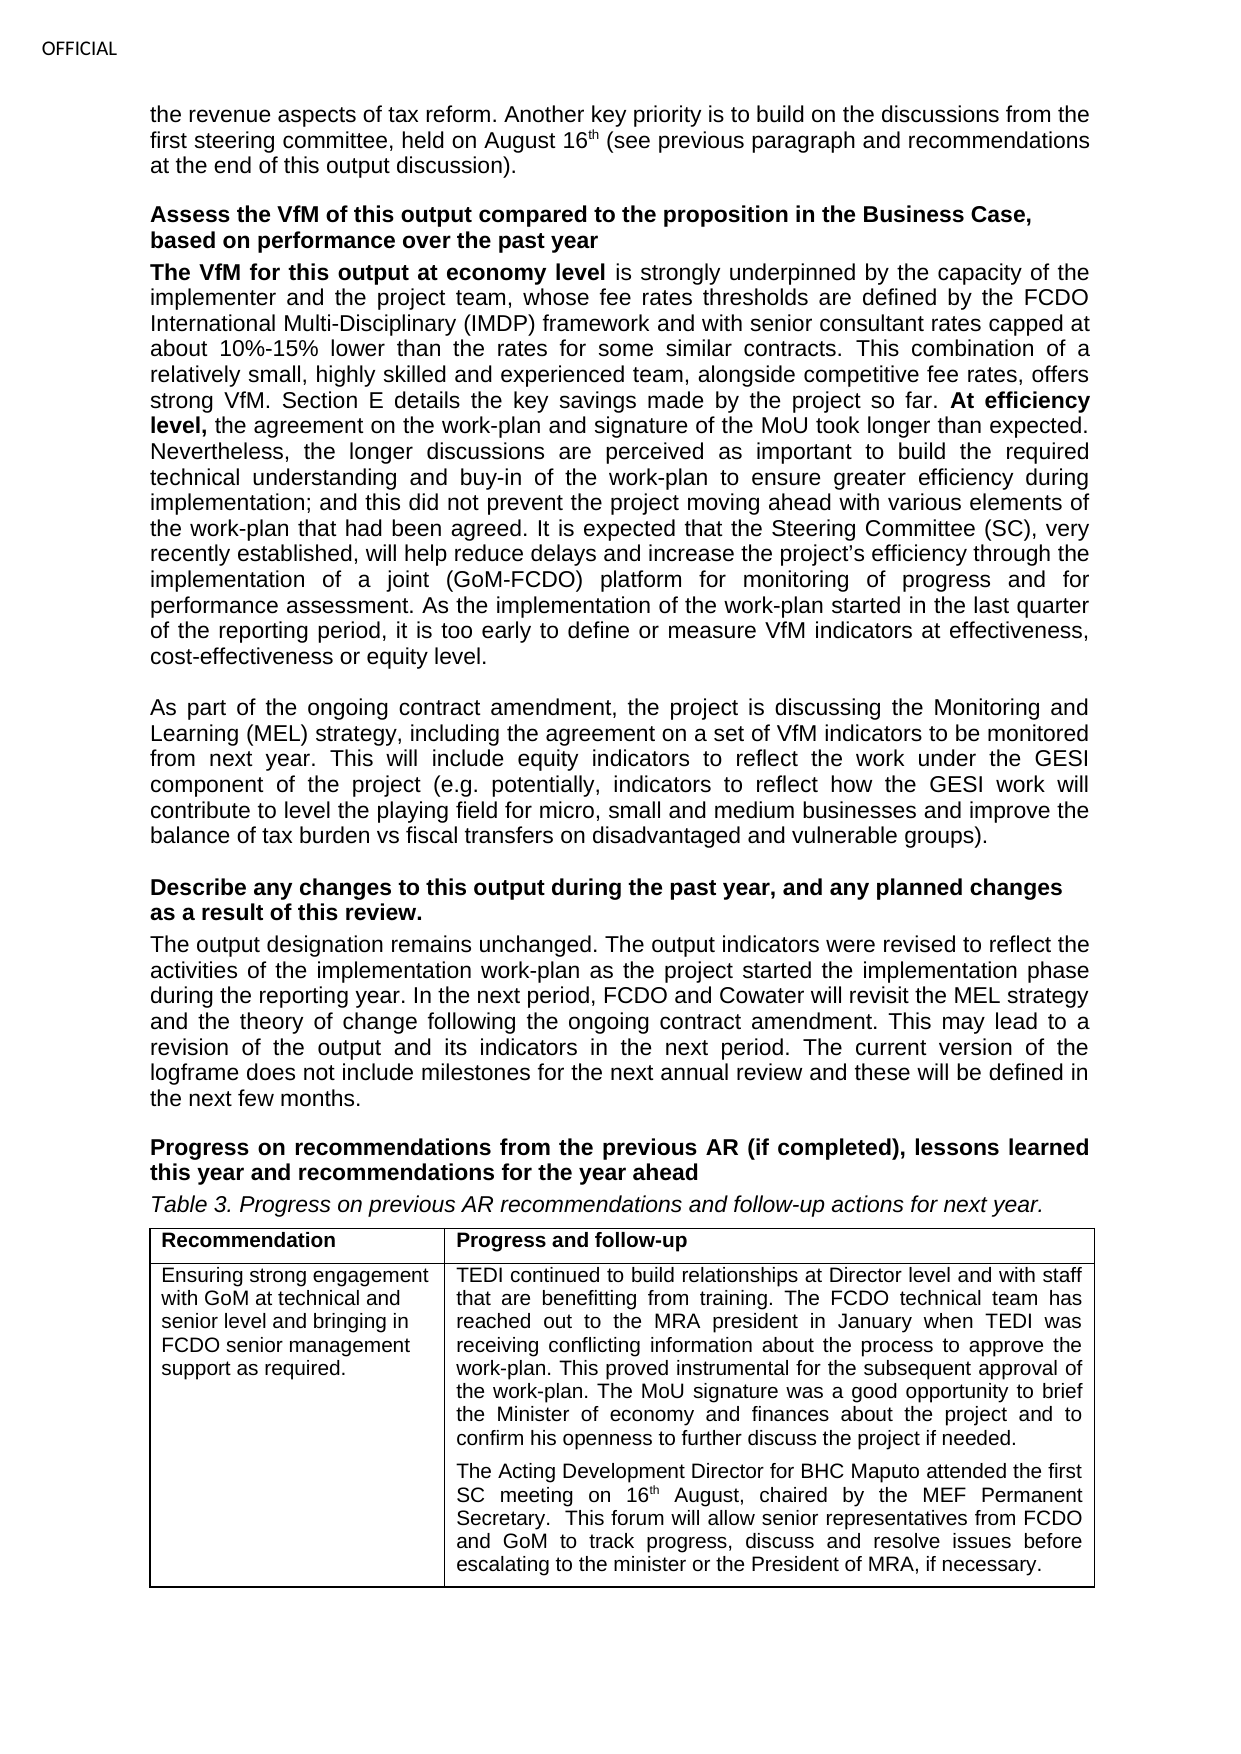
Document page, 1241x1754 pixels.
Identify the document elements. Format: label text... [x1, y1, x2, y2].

text Progress on recommendations from the previous AR (if completed), lessons learned this year and recommendations for the year ahead [150, 1134, 1090, 1186]
text Describe any changes to this output during the past year, and any planned changes as a result of this review. [150, 874, 1090, 926]
table_cell Ensuring strong engagement with GoM at technical and senior level and bringing in FCDO senior management support as required. [151, 1264, 444, 1586]
text The VfM for this output at economy level is strongly underpinned by the capacity of the implementer and the project team, whose fee rates thresholds are defined by the FCDO International Multi-Disciplinary (IMDP) framework and with senior consultant rates capped at about 10%-15% lower than the rates for some similar contracts. This combination of a relatively small, highly skilled and experienced team, alongside competitive fee rates, offers strong VfM. Section E details the key savings made by the project so far. At efficiency level, the agreement on the work-plan and signature of the MoU took longer than expected. Nevertheless, the longer discussions are perceived as important to build the required technical understanding and buy-in of the work-plan to ensure greater efficiency during implementation; and this did not prevent the project moving ahead with various elements of the work-plan that had been agreed. It is expected that the Steering Committee (SC), very recently established, will help reduce delays and increase the project’s efficiency through the implementation of a joint (GoM-FCDO) platform for monitoring of progress and for performance assessment. As the implementation of the work-plan started in the last quarter of the reporting period, it is too early to define or measure VfM indicators at effectiveness, cost-effectiveness or equity level. [150, 259, 1090, 669]
text The output designation remains unchanged. The output indicators were revised to reflect the activities of the implementation work-plan as the project started the implementation phase during the reporting year. In the next period, FCDO and Cowater will revisit the MEL strategy and the theory of change following the ongoing contract amendment. This may lead to a revision of the output and its indicators in the next period. The current version of the logframe does not include milestones for the next annual review and these will be defined in the next few months. [150, 932, 1090, 1111]
text Table 3. Progress on previous AR recommendations and follow-up actions for next year. [150, 1192, 1090, 1217]
table_header Recommendation [151, 1229, 444, 1263]
table_header Progress and follow-up [445, 1229, 1094, 1263]
text the revenue aspects of tax reform. Another key priority is to build on the discussions from the first steering committee, held on August 16th (see previous paragraph and recommendations at the end of this output discussion). [150, 102, 1090, 178]
text Assess the VfM of this output compared to the proposition in the Business Case, based on performance over the past year [150, 202, 1090, 253]
table_cell TEDI continued to build relationships at Director level and with staff that are benefitting from training. The FCDO technical team has reached out to the MRA president in January when TEDI was receiving conflicting information about the process to approve the work-plan. This proved instrumental for the subsequent approval of the work-plan. The MoU signature was a good opportunity to brief the Minister of economy and finances about the project and to confirm his openness to further discuss the project if needed. The Acting Development Director for BHC Maputo attended the first SC meeting on 16th August, chaired by the MEF Permanent Secretary. This forum will allow senior representatives from FCDO and GoM to track progress, discuss and resolve issues before escalating to the minister or the President of MRA, if necessary. [445, 1264, 1094, 1586]
text As part of the ongoing contract amendment, the project is discussing the Monitoring and Learning (MEL) strategy, including the agreement on a set of VfM indicators to be monitored from next year. This will include equity indicators to reflect the work under the GESI component of the project (e.g. potentially, indicators to reflect how the GESI work will contribute to level the playing field for micro, small and medium businesses and improve the balance of tax burden vs fiscal transfers on disadvantaged and vulnerable groups). [150, 695, 1090, 849]
